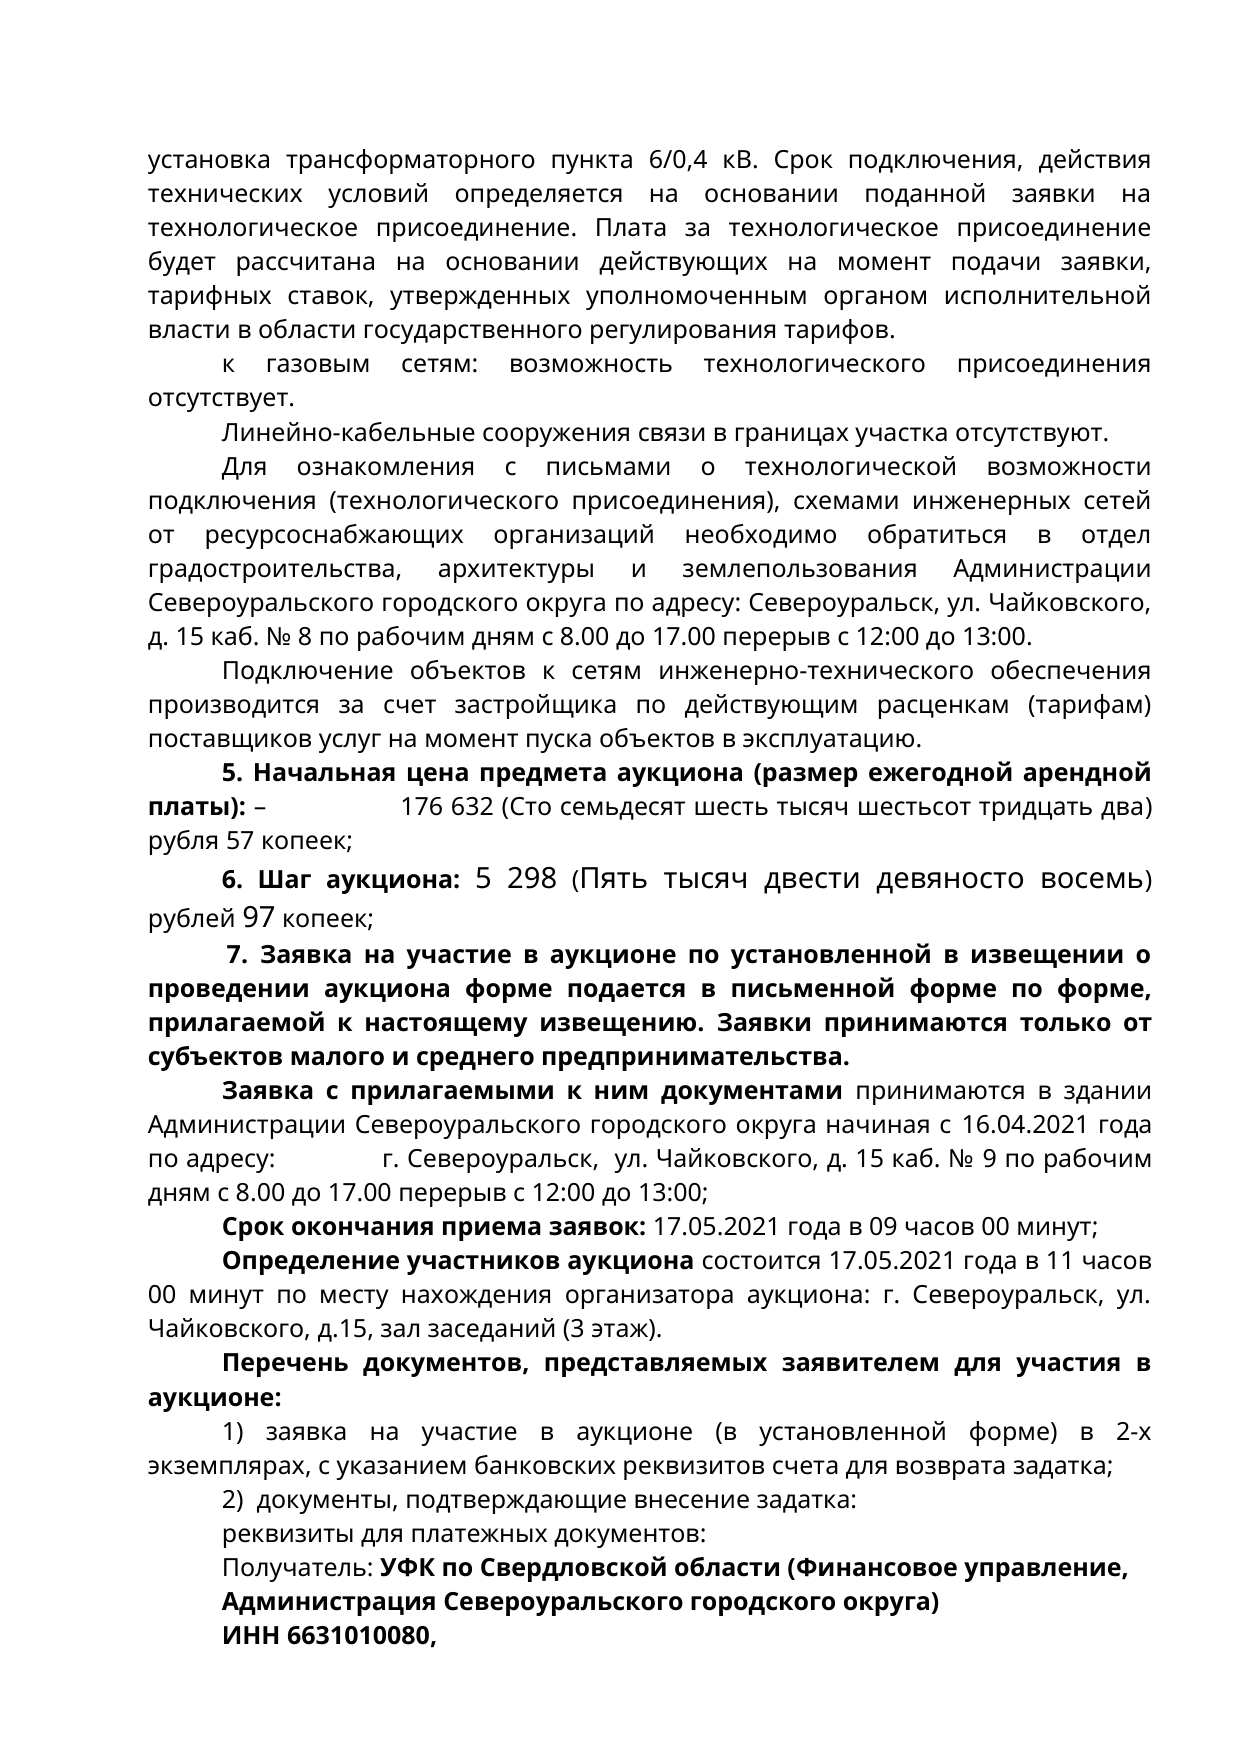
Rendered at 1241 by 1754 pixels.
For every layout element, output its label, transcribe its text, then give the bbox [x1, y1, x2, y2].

text ИНН 6631010080, [148, 1618, 1152, 1652]
text реквизиты для платежных документов: [148, 1515, 1152, 1549]
text Для ознакомления с письмами о технологической возможности подключения (технологического присоединения), схемами инженерных сетей от ресурсоснабжающих организаций необходимо обратиться в отдел градостроительства, архитектуры и землепользования Администрации Североуральского городского округа по адресу: Североуральск, ул. Чайковского, д. 15 каб. № 8 по рабочим дням с 8.00 до 17.00 перерыв с 12:00 до 13:00. [148, 448, 1152, 653]
text Перечень документов, представляемых заявителем для участия в аукционе: [148, 1345, 1152, 1413]
text установка трансформаторного пункта 6/0,4 кВ. Срок подключения, действия технических условий определяется на основании поданной заявки на технологическое присоединение. Плата за технологическое присоединение будет рассчитана на основании действующих на момент подачи заявки, тарифных ставок, утвержденных уполномоченным органом исполнительной власти в области государственного регулирования тарифов. [148, 142, 1152, 346]
text Получатель: УФК по Свердловской области (Финансовое управление, [148, 1549, 1152, 1583]
text 2) документы, подтверждающие внесение задатка: [148, 1481, 1152, 1515]
text Определение участников аукциона состоится 17.05.2021 года в 11 часов 00 минут по месту нахождения организатора аукциона: г. Североуральск, ул. Чайковского, д.15, зал заседаний (3 этаж). [148, 1243, 1152, 1345]
text Срок окончания приема заявок: 17.05.2021 года в 09 часов 00 минут; [148, 1209, 1152, 1243]
text Линейно-кабельные сооружения связи в границах участка отсутствуют. [148, 414, 1152, 448]
text 5. Начальная цена предмета аукциона (размер ежегодной арендной платы): – 176 632 (Сто семьдесят шесть тысяч шестьсот тридцать два) рубля 57 копеек; [148, 755, 1152, 857]
text Заявка с прилагаемыми к ним документами принимаются в здании Администрации Североуральского городского округа начиная с 16.04.2021 года по адресу: г. Североуральск, ул. Чайковского, д. 15 каб. № 9 по рабочим дням с 8.00 до 17.00 перерыв с 12:00 до 13:00; [148, 1073, 1152, 1209]
text 7. Заявка на участие в аукционе по установленной в извещении о проведении аукциона форме подается в письменной форме по форме, прилагаемой к настоящему извещению. Заявки принимаются только от субъектов малого и среднего предпринимательства. [148, 936, 1152, 1073]
text Администрация Североуральского городского округа) [148, 1583, 1152, 1618]
text к газовым сетям: возможность технологического присоединения отсутствует. [148, 346, 1152, 414]
text 1) заявка на участие в аукционе (в установленной форме) в 2-х экземплярах, с указанием банковских реквизитов счета для возврата задатка; [148, 1413, 1152, 1481]
text Подключение объектов к сетям инженерно-технического обеспечения производится за счет застройщика по действующим расценкам (тарифам) поставщиков услуг на момент пуска объектов в эксплуатацию. [148, 653, 1152, 755]
text 6. Шаг аукциона: 5 298 (Пять тысяч двести девяносто восемь) рублей 97 копеек; [148, 857, 1152, 936]
